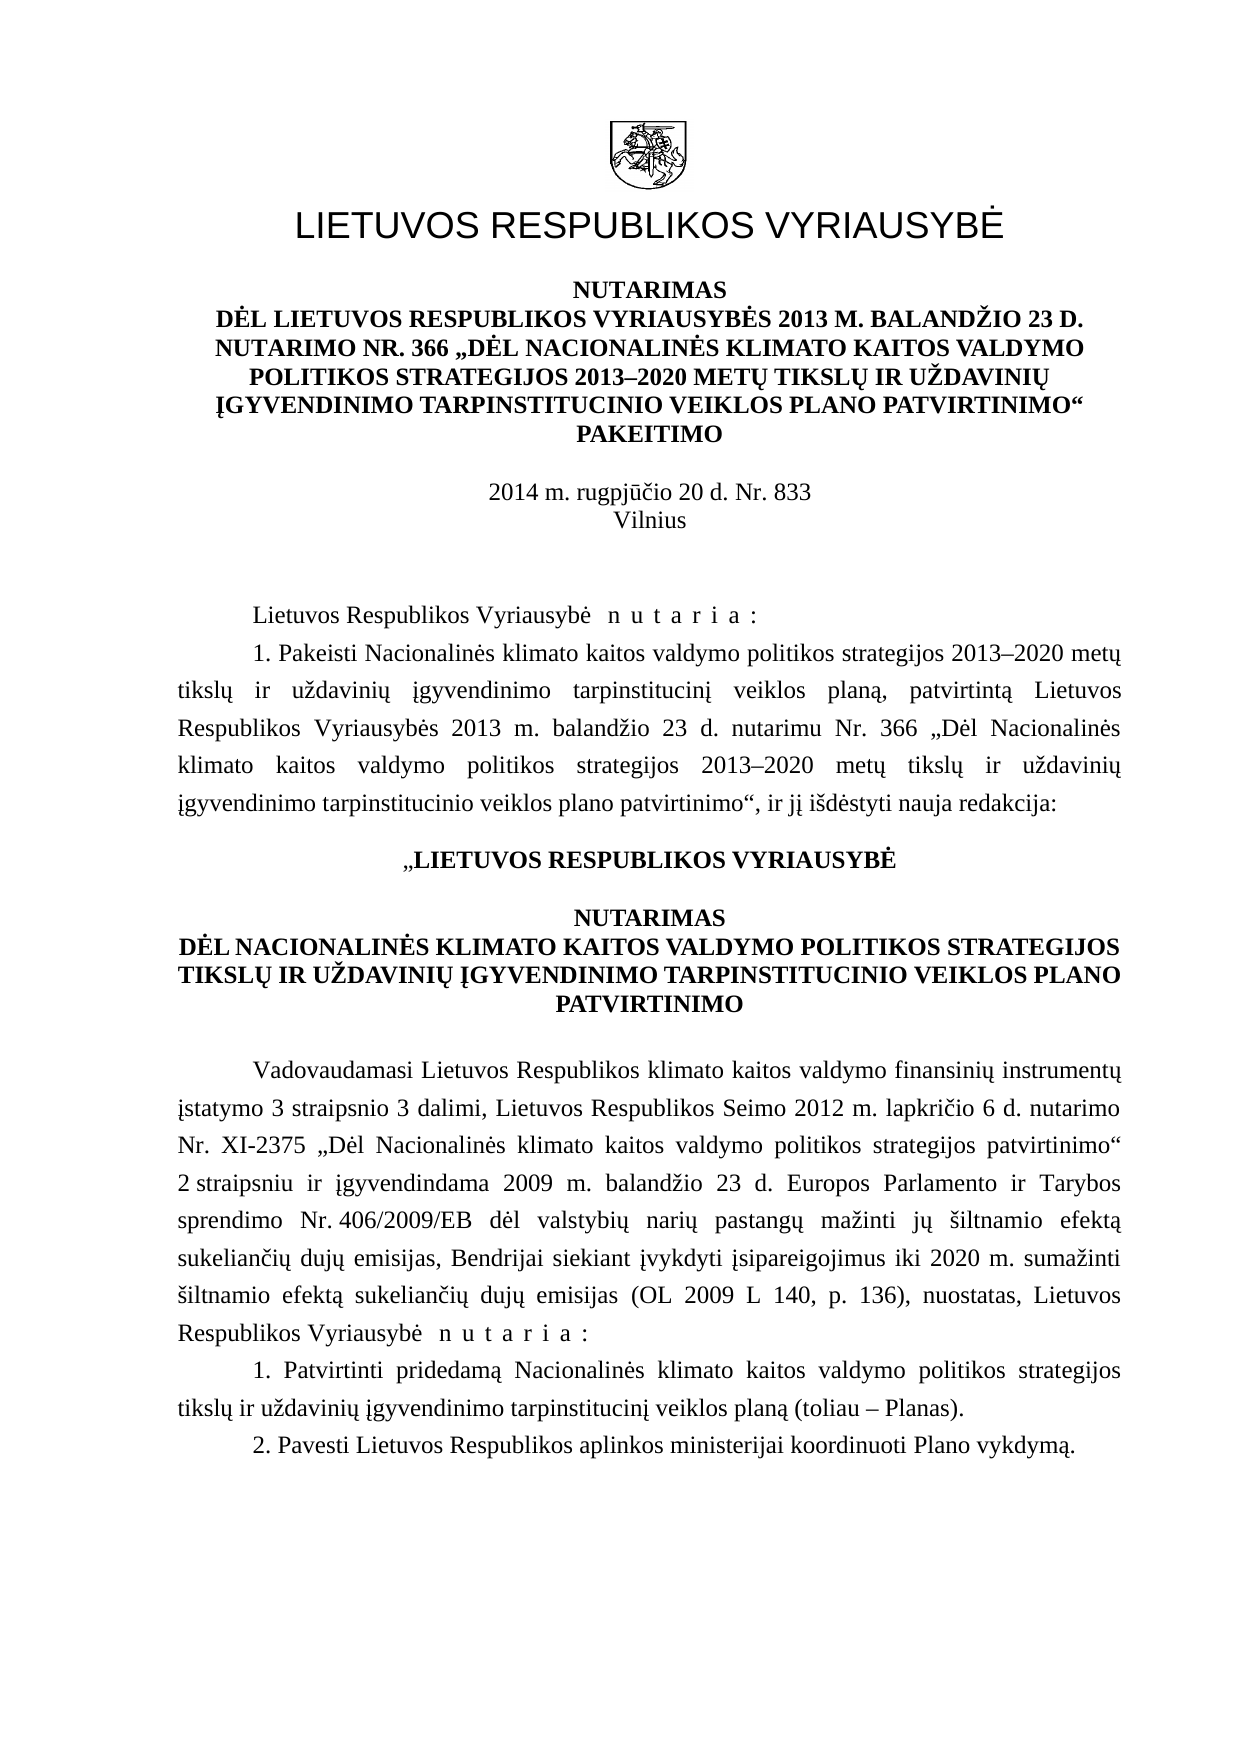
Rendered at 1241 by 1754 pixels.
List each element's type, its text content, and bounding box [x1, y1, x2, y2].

text Lietuvos Respublikos Vyriausybė nutaria: [177, 592, 1122, 629]
text 2014 m. rugpjūčio 20 d. Nr. 833 Vilnius [177, 477, 1122, 534]
text „LIETUVOS RESPUBLIKOS VYRIAUSYBĖ [177, 845, 1122, 874]
text DĖL NACIONALINĖS KLIMATO KAITOS VALDYMO POLITIKOS STRATEGIJOS TIKSLŲ IR UŽDAVINIŲ ĮGYVENDINIMO TARPINSTITUCINIO VEIKLOS PLANO PATVIRTINIMO [177, 932, 1122, 1018]
text 1. Pakeisti Nacionalinės klimato kaitos valdymo politikos strategijos 2013–2020 metų tikslų ir uždavinių įgyvendinimo tarpinstitucinį veiklos planą, patvirtintą Lietuvos Respublikos Vyriausybės 2013 m. balandžio 23 d. nutarimu Nr. 366 „Dėl Nacionalinės klimato kaitos valdymo politikos strategijos 2013–2020 metų tikslų ir uždavinių įgyvendinimo tarpinstitucinio veiklos plano patvirtinimo“, ir jį išdėstyti nauja redakcija: [177, 629, 1122, 817]
text Lietuvos Respublikos Vyriausybė [177, 203, 1122, 247]
text 1. Patvirtinti pridedamą Nacionalinės klimato kaitos valdymo politikos strategijos tikslų ir uždavinių įgyvendinimo tarpinstitucinį veiklos planą (toliau – Planas). [177, 1347, 1122, 1422]
text NUTARIMAS [177, 903, 1122, 932]
text nutarimas [177, 275, 1122, 304]
text 2. Pavesti Lietuvos Respublikos aplinkos ministerijai koordinuoti Plano vykdymą. [177, 1422, 1122, 1459]
text Vadovaudamasi Lietuvos Respublikos klimato kaitos valdymo finansinių instrumentų įstatymo 3 straipsnio 3 dalimi, Lietuvos Respublikos Seimo 2012 m. lapkričio 6 d. nutarimo Nr. XI-2375 „Dėl Nacionalinės klimato kaitos valdymo politikos strategijos patvirtinimo“ 2 straipsniu ir įgyvendindama 2009 m. balandžio 23 d. Europos Parlamento ir Tarybos sprendimo Nr. 406/2009/EB dėl valstybių narių pastangų mažinti jų šiltnamio efektą sukeliančių dujų emisijas, Bendrijai siekiant įvykdyti įsipareigojimus iki 2020 m. sumažinti šiltnamio efektą sukeliančių dujų emisijas (OL 2009 L 140, p. 136), nuostatas, Lietuvos Respublikos Vyriausybė nutaria: [177, 1047, 1122, 1347]
text Dėl Lietuvos Respublikos VyriausybėS 2013 M. Balandžio 23 d. nutarimO NR. 366 „dėl NACIONALINĖS KLIMATO KAITOS VALDYMO POLITIKOS STRATEGIJOS 2013–2020 METŲ TIKSLŲ IR UŽDAVINIŲ ĮGYVENDINIMO TARPINSTITUCINIO VEIKLOS PLANO PATVIRTINIMO“ PAKEITIMO [177, 304, 1122, 448]
